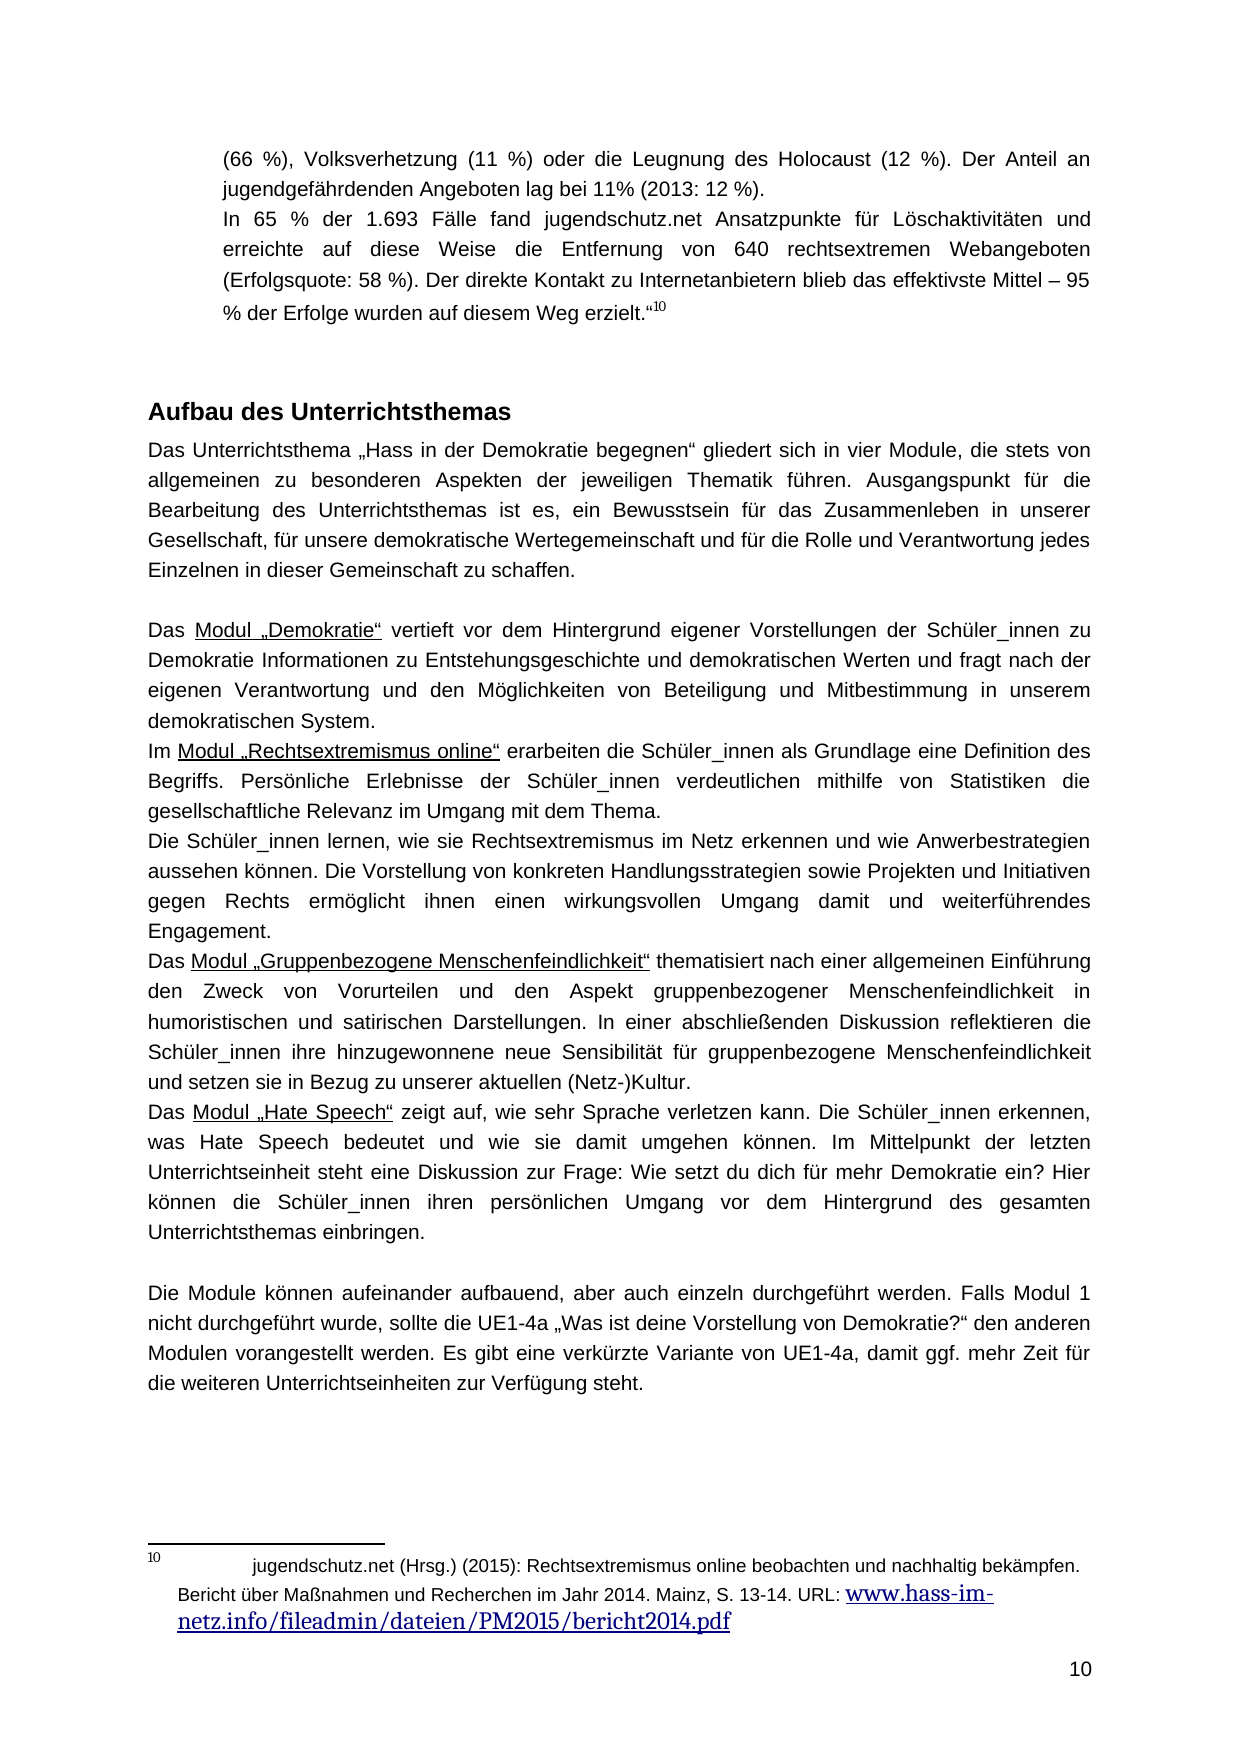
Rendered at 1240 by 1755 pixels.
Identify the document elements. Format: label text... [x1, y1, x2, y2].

text Das Modul „Demokratie“ vertieft vor dem Hintergrund eigener Vorstellungen der Schüler_innen zu Demokratie Informationen zu Entstehungsgeschichte und demokratischen Werten und fragt nach der eigenen Verantwortung und den Möglichkeiten von Beteiligung und Mitbestimmung in unserem demokratischen System. [148, 619, 1092, 732]
text Das Modul „Gruppenbezogene Menschenfeindlichkeit“ thematisiert nach einer allgemeinen Einführung den Zweck von Vorurteilen und den Aspekt gruppenbezogener Menschenfeindlichkeit in humoristischen und satirischen Darstellungen. In einer abschließenden Diskussion reflektieren die Schüler_innen ihre hinzugewonnene neue Sensibilität für gruppenbezogene Menschenfeindlichkeit und setzen sie in Bezug zu unserer aktuellen (Netz-)Kultur. [148, 950, 1092, 1094]
text jugendschutz.net (Hrsg.) (2015): Rechtsextremismus online beobachten und nachhaltig bekämpfen. Bericht über Maßnahmen und Recherchen im Jahr 2014. Mainz, S. 13-14. URL: www.hass-im-netz.info/fileadmin/dateien/PM2015/bericht2014.pdf [148, 1550, 1092, 1636]
text Im Modul „Rechtsextremismus online“ erarbeiten die Schüler_innen als Grundlage eine Definition des Begriffs. Persönliche Erlebnisse der Schüler_innen verdeutlichen mithilfe von Statistiken die gesellschaftliche Relevanz im Umgang mit dem Thema. [148, 739, 1092, 823]
text In 65 % der 1.693 Fälle fand jugendschutz.net Ansatzpunkte für Löschaktivitäten und erreichte auf diese Weise die Entfernung von 640 rechtsextremen Webangeboten (Erfolgsquote: 58 %). Der direkte Kontakt zu Internetanbietern blieb das effektivste Mittel – 95 % der Erfolge wurden auf diesem Weg erzielt.“ [223, 208, 1092, 327]
text Das Unterrichtsthema „Hass in der Demokratie begegnen“ gliedert sich in vier Module, die stets von allgemeinen zu besonderen Aspekten der jeweiligen Thematik führen. Ausgangspunkt für die Bearbeitung des Unterrichtsthemas ist es, ein Bewusstsein für das Zusammenleben in unserer Gesellschaft, für unsere demokratische Wertegemeinschaft und für die Rolle und Verantwortung jedes Einzelnen in dieser Gemeinschaft zu schaffen. [148, 438, 1092, 582]
text Die Schüler_innen lernen, wie sie Rechtsextremismus im Netz erkennen und wie Anwerbestrategien aussehen können. Die Vorstellung von konkreten Handlungsstrategien sowie Projekten und Initiativen gegen Rechts ermöglicht ihnen einen wirkungsvollen Umgang damit und weiterführendes Engagement. [148, 829, 1092, 943]
text Die Module können aufeinander aufbauend, aber auch einzeln durchgeführt werden. Falls Modul 1 nicht durchgeführt wurde, sollte die UE1-4a „Was ist deine Vorstellung von Demokratie?“ den anderen Modulen vorangestellt werden. Es gibt eine verkürzte Variante von UE1-4a, damit ggf. mehr Zeit für die weiteren Unterrichtseinheiten zur Verfügung steht. [148, 1281, 1092, 1395]
text Aufbau des Unterrichtsthemas [148, 398, 1092, 426]
text (66 %), Volksverhetzung (11 %) oder die Leugnung des Holocaust (12 %). Der Anteil an jugendgefährdenden Angeboten lag bei 11% (2013: 12 %). [223, 148, 1092, 201]
text Das Modul „Hate Speech“ zeigt auf, wie sehr Sprache verletzen kann. Die Schüler_innen erkennen, was Hate Speech bedeutet und wie sie damit umgehen können. Im Mittelpunkt der letzten Unterrichtseinheit steht eine Diskussion zur Frage: Wie setzt du dich für mehr Demokratie ein? Hier können die Schüler_innen ihren persönlichen Umgang vor dem Hintergrund des gesamten Unterrichtsthemas einbringen. [148, 1101, 1092, 1244]
